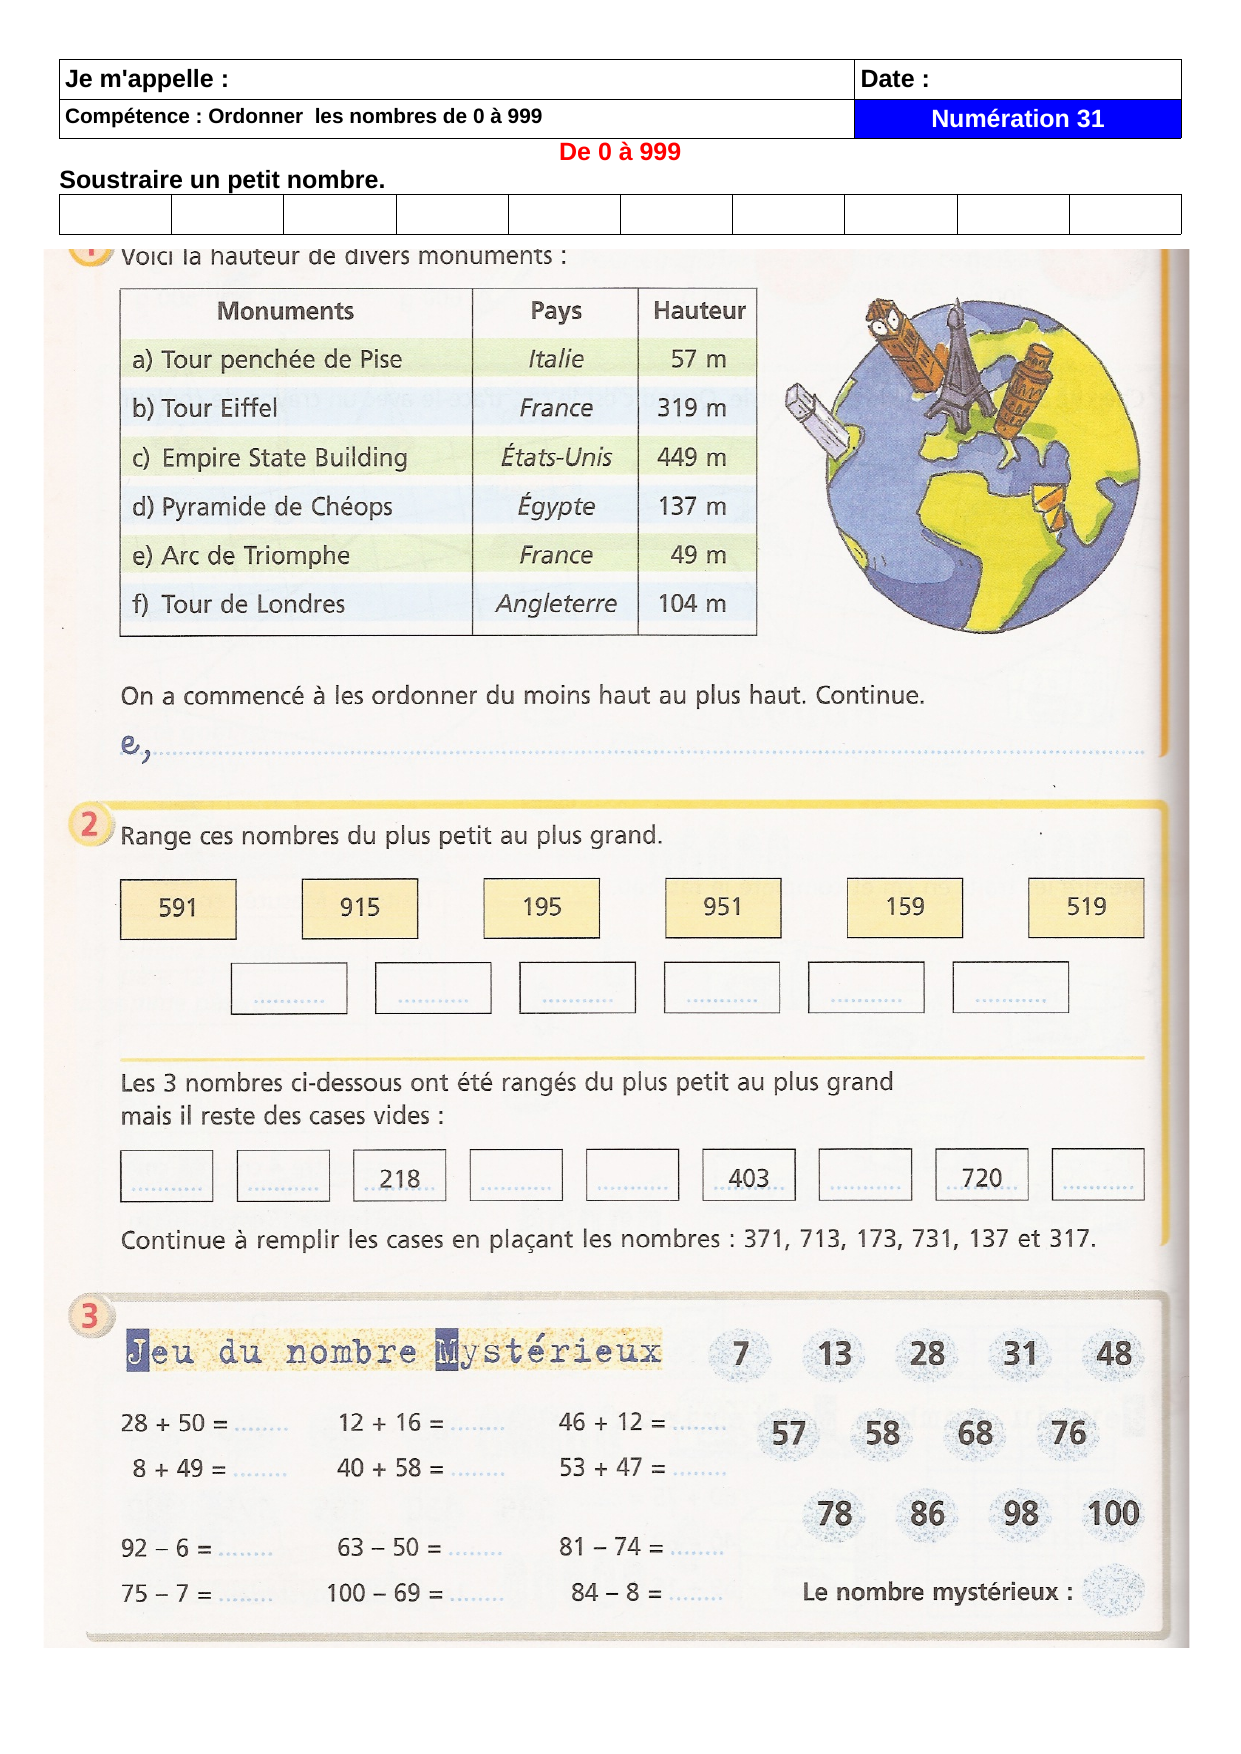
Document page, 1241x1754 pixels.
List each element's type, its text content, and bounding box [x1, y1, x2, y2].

table_header [845, 195, 957, 233]
table_header Je m'appelle : [60, 60, 854, 98]
picture [43, 249, 1190, 1648]
table_cell Compétence : Ordonner les nombres de 0 à 999 [60, 100, 854, 138]
text Soustraire un petit nombre. [59, 166, 1181, 194]
table_header [60, 195, 171, 233]
table_header [1070, 195, 1181, 233]
table_header [958, 195, 1069, 233]
table_header [509, 195, 620, 233]
table_header [284, 195, 396, 233]
table_header [733, 195, 844, 233]
table_header [621, 195, 732, 233]
table_cell Numération 31 [855, 100, 1181, 138]
table_header Date : [855, 60, 1181, 98]
text De 0 à 999 [59, 139, 1181, 166]
table_header [172, 195, 283, 233]
table_header [397, 195, 508, 233]
